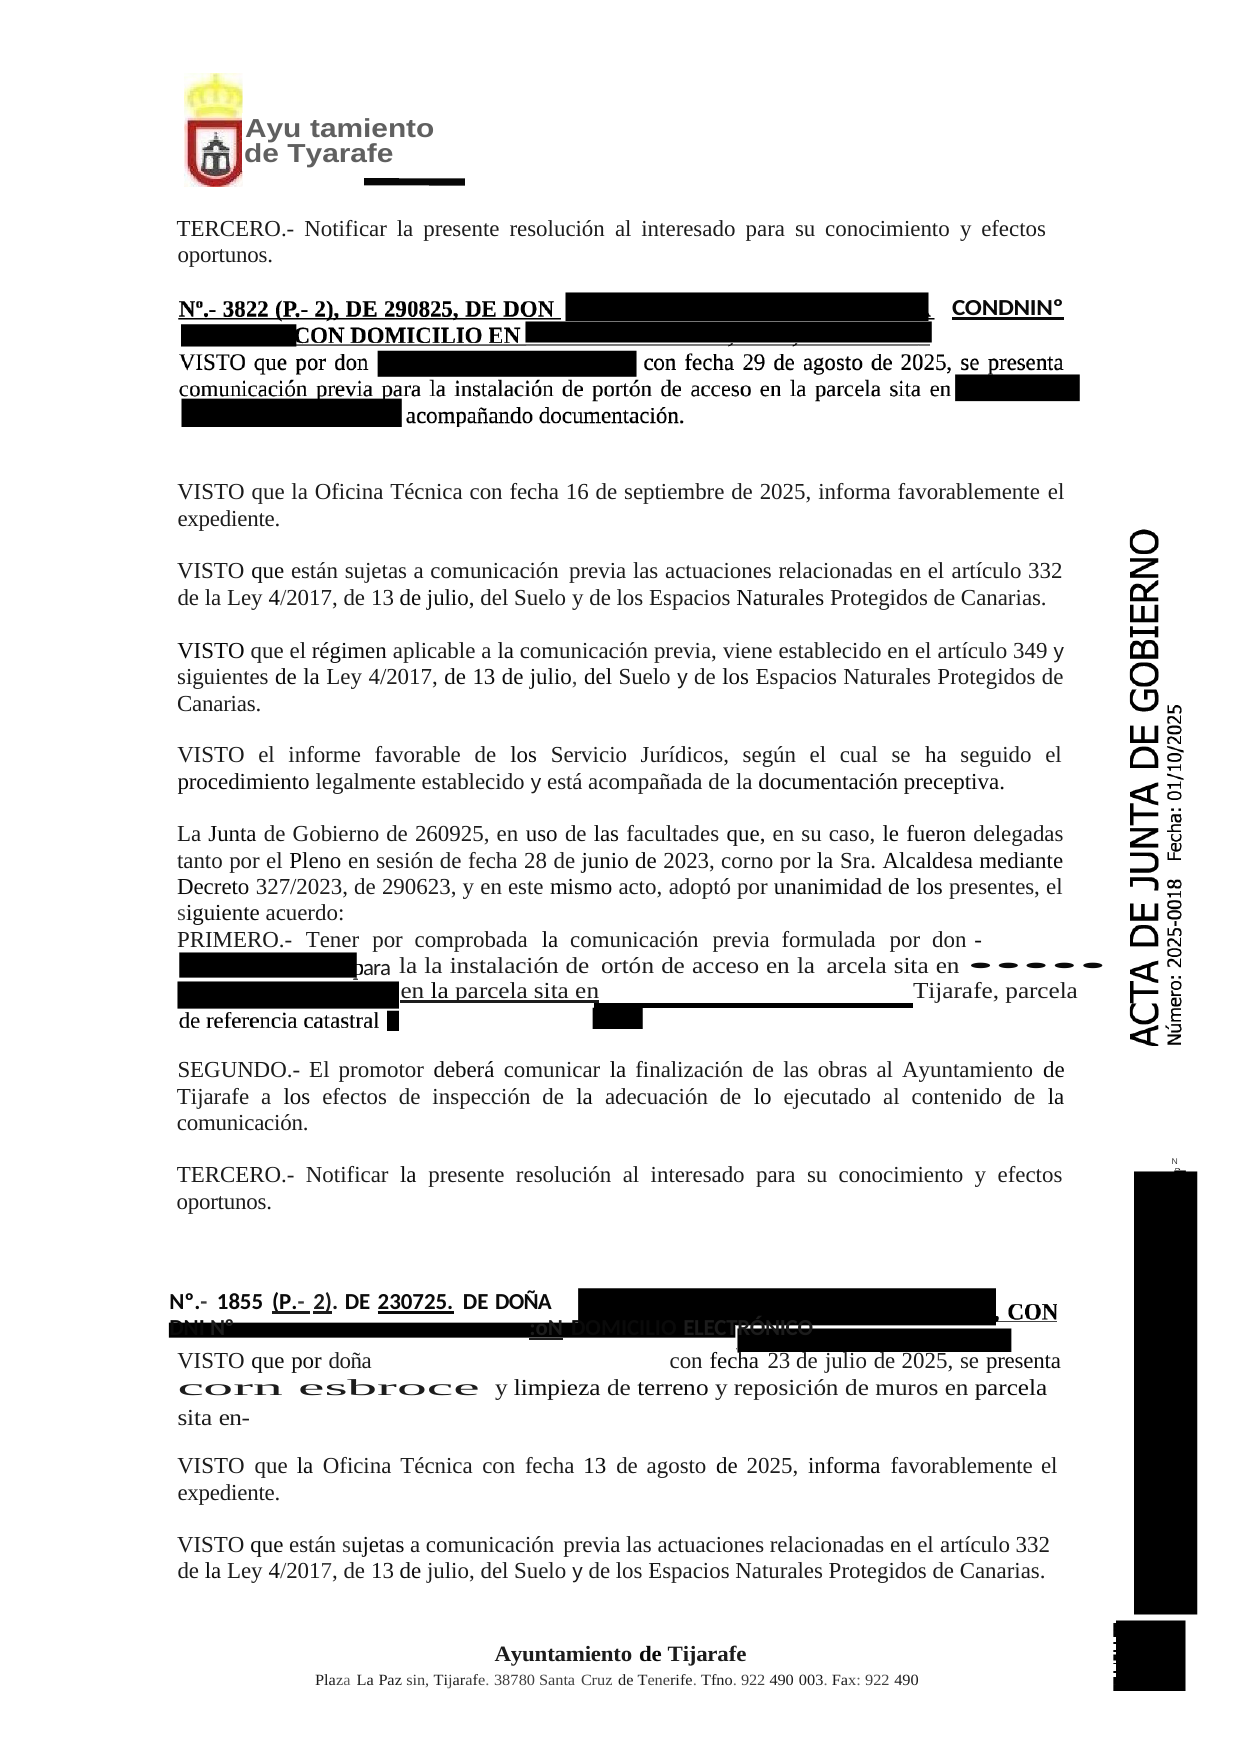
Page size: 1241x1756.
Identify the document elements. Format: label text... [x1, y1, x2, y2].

text "O [1198, 1191, 1203, 1199]
text VISTO que el régimen aplicable a la comunicación previa, viene establecido en el artículo 349 y siguientes de la Ley 4/2017, de 13 de julio, del Suelo y de los Espacios Naturales Protegidos de Canarias. [177, 637, 1064, 716]
text corn esbroce y limpieza de terreno y reposición de muros en parcela sita en- [177, 1374, 1063, 1431]
text VISTO que por doña con fecha 23 de julio de 2025, se presenta [177, 1351, 1113, 1373]
text VISTO que la Oficina Técnica con fecha 16 de septiembre de 2025, informa favorablemente el expediente. [177, 478, 1064, 531]
text N [1171, 1158, 1203, 1166]
text VISTO que están sujetas a comunicación previa las actuaciones relacionadas en el artículo 332 de la Ley 4/2017, de 13 de julio, del Suelo y de los Espacios Naturales Protegidos de Canarias. [177, 1531, 1063, 1584]
text ;? [1171, 1166, 1203, 1180]
text VISTO que la Oficina Técnica con fecha 13 de agosto de 2025, informa favorablemente el expediente. [177, 1452, 1063, 1505]
text La Junta de Gobierno de 260925, en uso de las facultades que, en su caso, le fueron delegadas tanto por el Pleno en sesión de fecha 28 de junio de 2023, corno por la Sra. Alcaldesa mediante Decreto 327/2023, de 290623, y en este mismo acto, adoptó por unanimidad de los presentes, el siguiente acuerdo: [177, 820, 1063, 926]
text PRIMERO.- Tener por comprobada la comunicación previa formulada por don - [177, 926, 1107, 952]
text Q) [1198, 1200, 1203, 1208]
text SEGUNDO.- El promotor deberá comunicar la finalización de las obras al Ayuntamiento de Tijarafe a los efectos de inspección de la adecuación de lo ejecutado al contenido de la comunicación. [177, 1056, 1064, 1135]
text N [1198, 1208, 1203, 1216]
text VISTO que están sujetas a comunicación previa las actuaciones relacionadas en el artículo 332 de la Ley 4/2017, de 13 de julio, del Suelo y de los Espacios Naturales Protegidos de Canarias. [177, 557, 1063, 610]
text TERCERO.- Notificar la presente resolución al interesado para su conocimiento y efectos oportunos. [176, 1162, 1063, 1214]
text VISTO el informe favorable de los Servicio Jurídicos, según el cual se ha seguido el procedimiento legalmente establecido y está acompañada de la documentación preceptiva. [177, 741, 1062, 794]
text la la instalación de ortón de acceso en la arcela sita en ••••• en la parcela sita en Tijarafe, parcela [399, 954, 1107, 1003]
text TERCERO.- Notificar la presente resolución al interesado para su conocimiento y efectos oportunos. [176, 215, 1063, 268]
